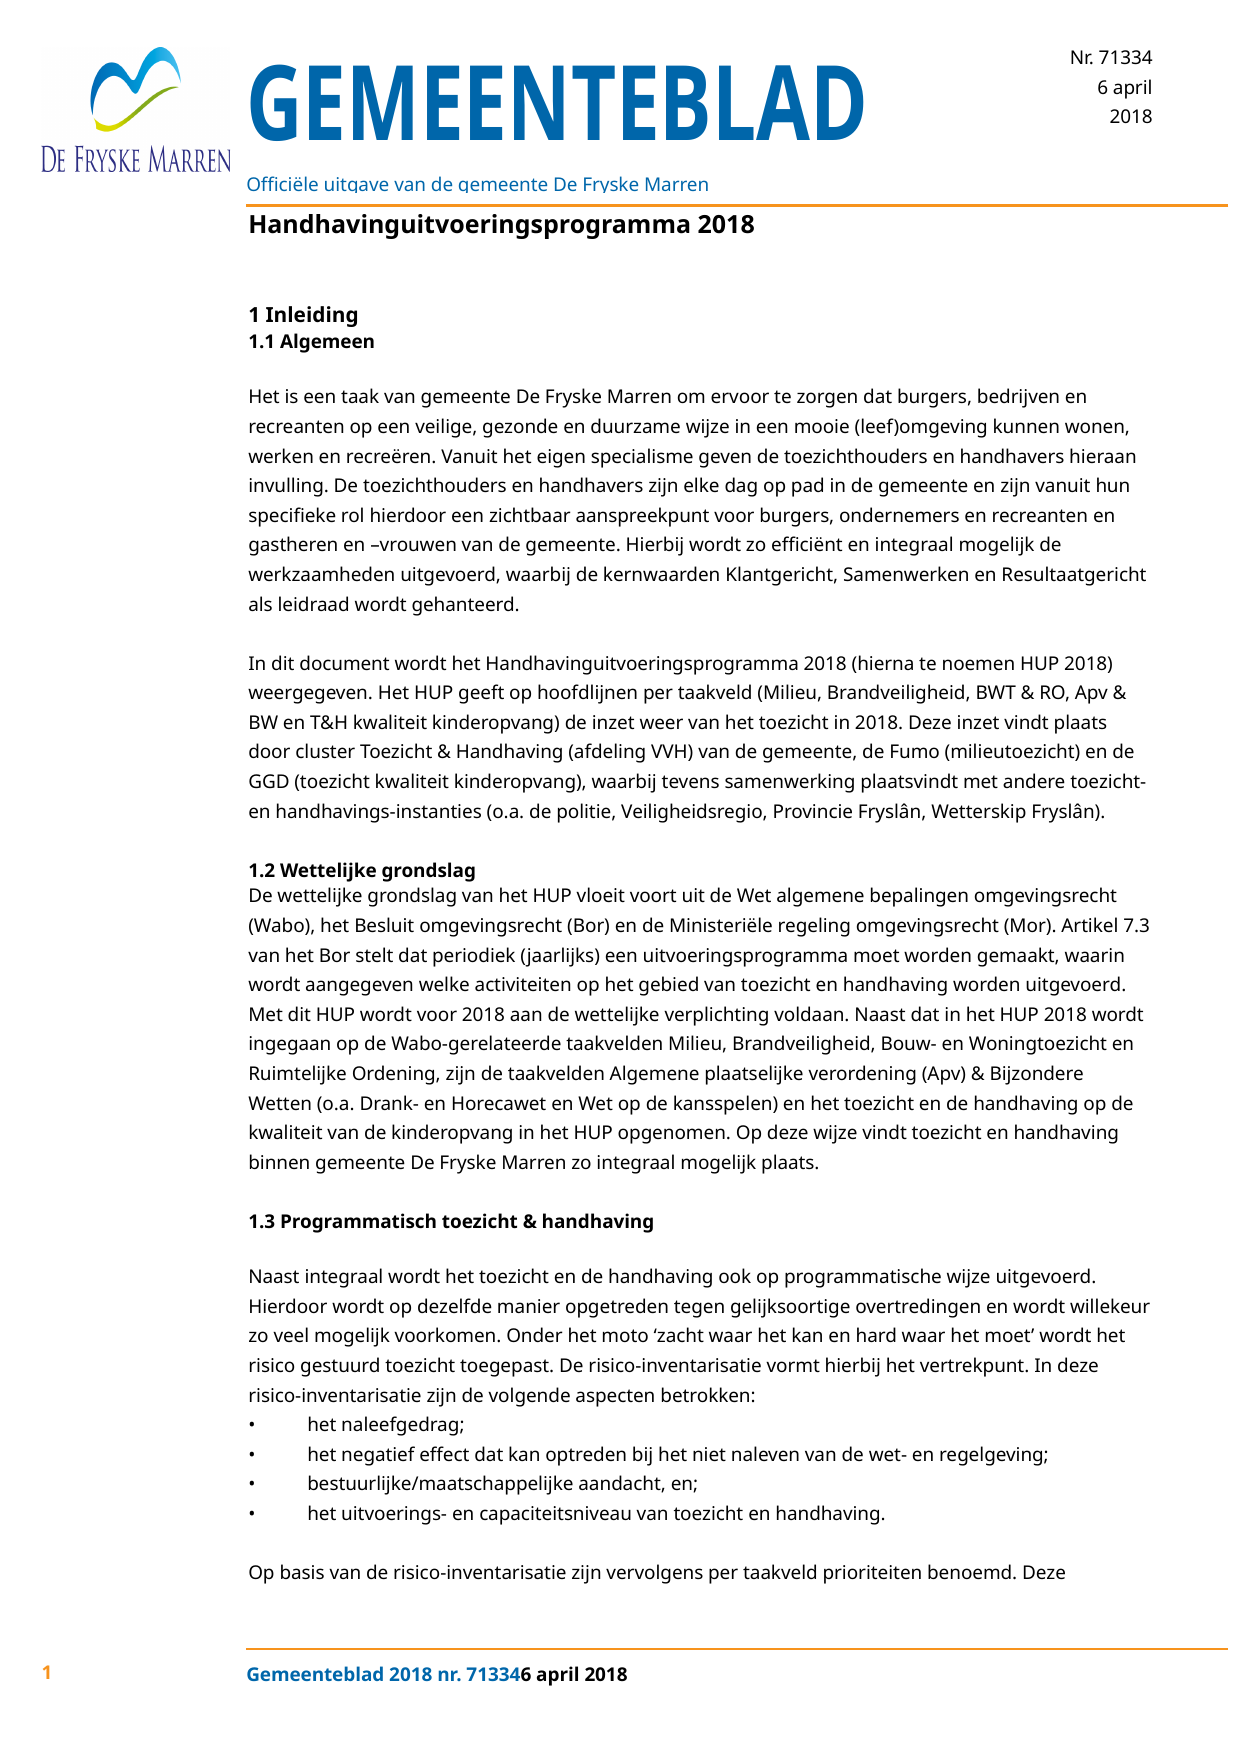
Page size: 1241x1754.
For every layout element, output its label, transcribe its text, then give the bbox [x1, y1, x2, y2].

text Naast integraal wordt het toezicht en de handhaving ook op programmatische wijze uitgevoerd. Hierdoor wordt op dezelfde manier opgetreden tegen gelijksoortige overtredingen en wordt willekeur zo veel mogelijk voorkomen. Onder het moto ‘zacht waar het kan en hard waar het moet’ wordt het risico gestuurd toezicht toegepast. De risico-inventarisatie vormt hierbij het vertrekpunt. In deze risico-inventarisatie zijn de volgende aspecten betrokken: [248, 1263, 1152, 1407]
list het uitvoerings- en capaciteitsniveau van toezicht en handhaving. [248, 1500, 1152, 1526]
text 1.2 Wettelijke grondslag [248, 857, 1152, 883]
list het negatief effect dat kan optreden bij het niet naleven van de wet- en regelgeving; [248, 1441, 1152, 1467]
text 1.3 Programmatisch toezicht & handhaving [248, 1208, 1152, 1234]
text De wettelijke grondslag van het HUP vloeit voort uit de Wet algemene bepalingen omgevingsrecht (Wabo), het Besluit omgevingsrecht (Bor) en de Ministeriële regeling omgevingsrecht (Mor). Artikel 7.3 van het Bor stelt dat periodiek (jaarlijks) een uitvoeringsprogramma moet worden gemaakt, waarin wordt aangegeven welke activiteiten op het gebied van toezicht en handhaving worden uitgevoerd. Met dit HUP wordt voor 2018 aan de wettelijke verplichting voldaan. Naast dat in het HUP 2018 wordt ingegaan op de Wabo-gerelateerde taakvelden Milieu, Brandveiligheid, Bouw- en Woningtoezicht en Ruimtelijke Ordening, zijn de taakvelden Algemene plaatselijke verordening (Apv) & Bijzondere Wetten (o.a. Drank- en Horecawet en Wet op de kansspelen) en het toezicht en de handhaving op de kwaliteit van de kinderopvang in het HUP opgenomen. Op deze wijze vindt toezicht en handhaving binnen gemeente De Fryske Marren zo integraal mogelijk plaats. [248, 883, 1152, 1175]
picture [41, 47, 231, 172]
text Op basis van de risico-inventarisatie zijn vervolgens per taakveld prioriteiten benoemd. Deze [248, 1559, 1152, 1585]
text Handhavinguitvoeringsprogramma 2018 [248, 207, 1152, 241]
text In dit document wordt het Handhavinguitvoeringsprogramma 2018 (hierna te noemen HUP 2018) weergegeven. Het HUP geeft op hoofdlijnen per taakveld (Milieu, Brandveiligheid, BWT & RO, Apv & BW en T&H kwaliteit kinderopvang) de inzet weer van het toezicht in 2018. Deze inzet vindt plaats door cluster Toezicht & Handhaving (afdeling VVH) van de gemeente, de Fumo (milieutoezicht) en de GGD (toezicht kwaliteit kinderopvang), waarbij tevens samenwerking plaatsvindt met andere toezicht- en handhavings-instanties (o.a. de politie, Veiligheidsregio, Provincie Fryslân, Wetterskip Fryslân). [248, 650, 1152, 823]
list bestuurlijke/maatschappelijke aandacht, en; [248, 1471, 1152, 1496]
text 1 Inleiding [248, 300, 1152, 328]
text 1.1 Algemeen [248, 328, 1152, 354]
list het naleefgedrag; [248, 1411, 1152, 1437]
text Het is een taak van gemeente De Fryske Marren om ervoor te zorgen dat burgers, bedrijven en recreanten op een veilige, gezonde en duurzame wijze in een mooie (leef)omgeving kunnen wonen, werken en recreëren. Vanuit het eigen specialisme geven de toezichthouders en handhavers hieraan invulling. De toezichthouders en handhavers zijn elke dag op pad in de gemeente en zijn vanuit hun specifieke rol hierdoor een zichtbaar aanspreekpunt voor burgers, ondernemers en recreanten en gastheren en –vrouwen van de gemeente. Hierbij wordt zo efficiënt en integraal mogelijk de werkzaamheden uitgevoerd, waarbij de kernwaarden Klantgericht, Samenwerken en Resultaatgericht als leidraad wordt gehanteerd. [248, 384, 1152, 616]
